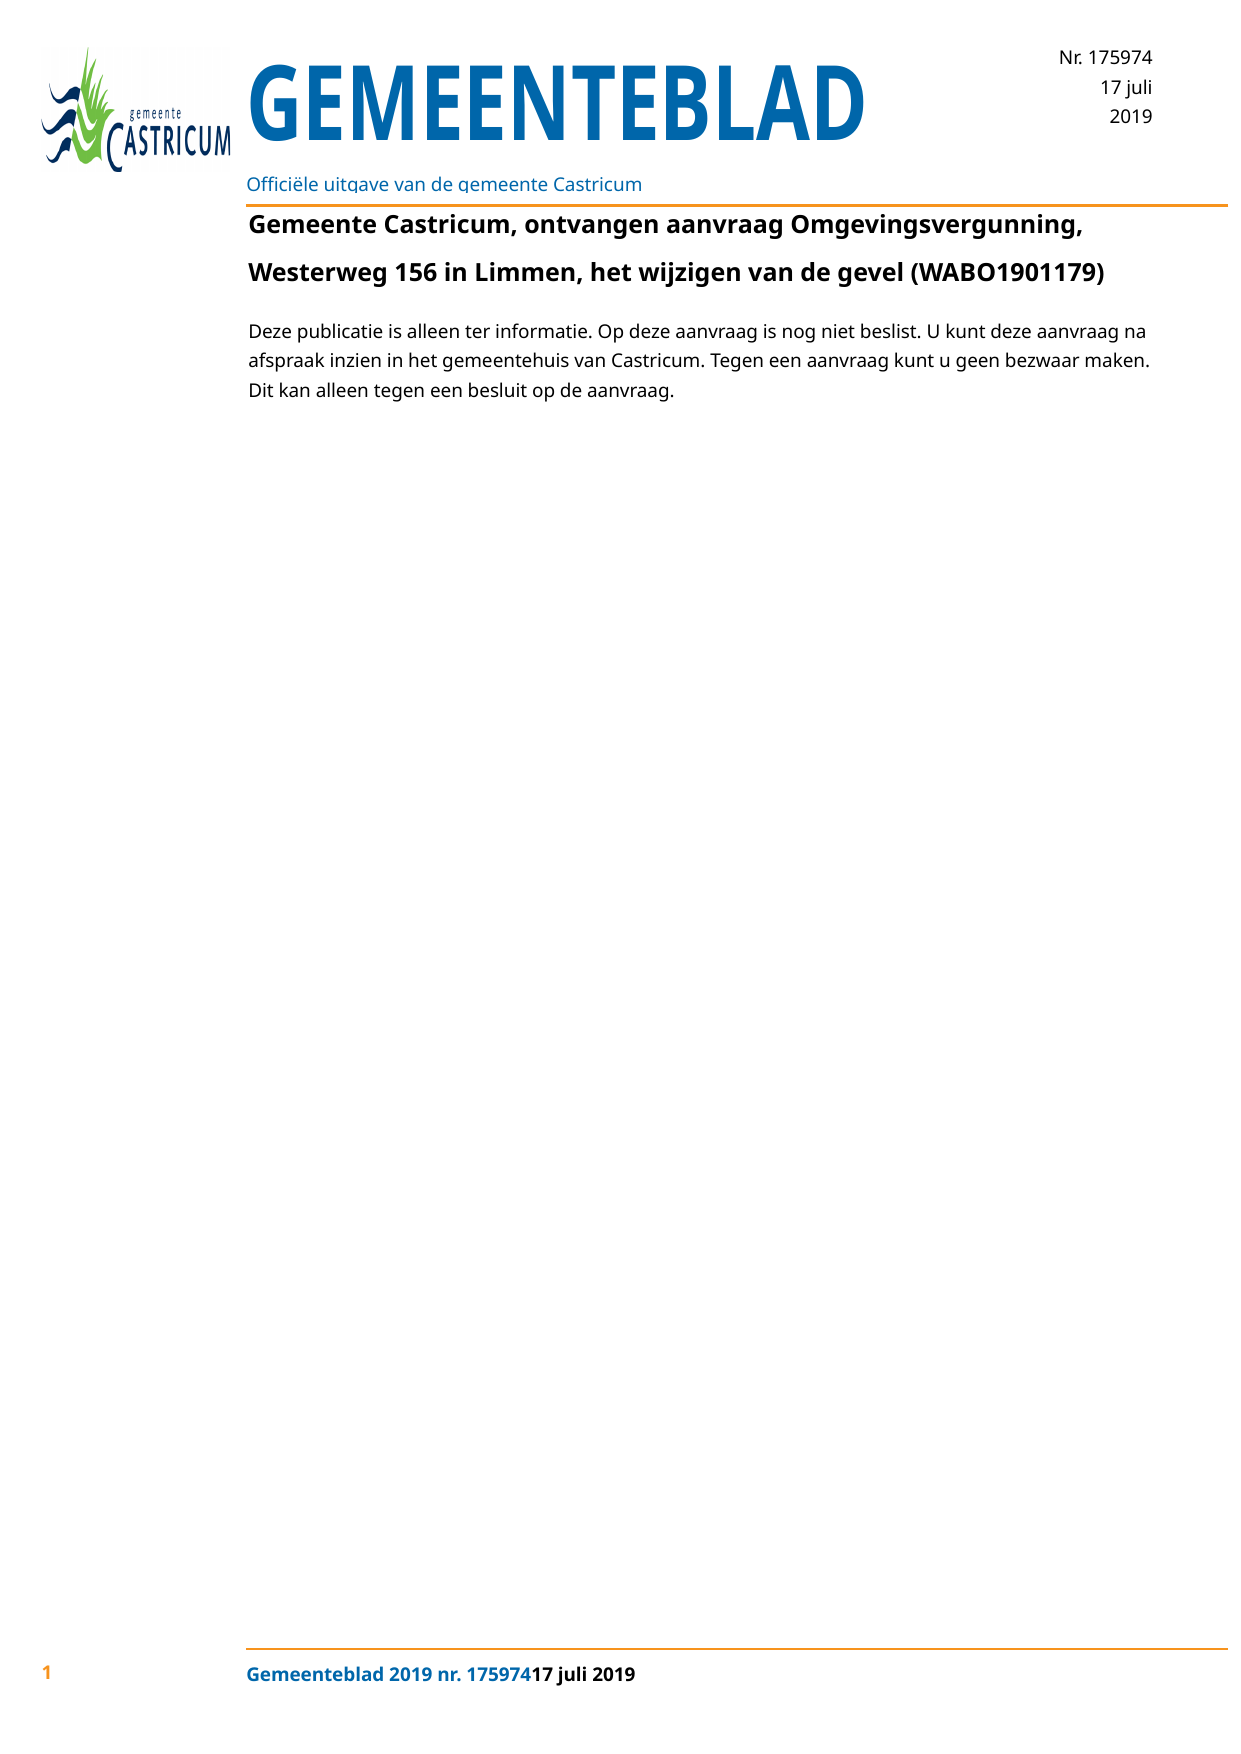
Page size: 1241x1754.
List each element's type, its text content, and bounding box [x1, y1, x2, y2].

picture [41, 47, 231, 172]
text Gemeente Castricum, ontvangen aanvraag Omgevingsvergunning, Westerweg 156 in Limmen, het wijzigen van de gevel (WABO1901179) [248, 207, 1152, 288]
text Deze publicatie is alleen ter informatie. Op deze aanvraag is nog niet beslist. U kunt deze aanvraag na afspraak inzien in het gemeentehuis van Castricum. Tegen een aanvraag kunt u geen bezwaar maken. Dit kan alleen tegen een besluit op de aanvraag. [248, 318, 1152, 403]
